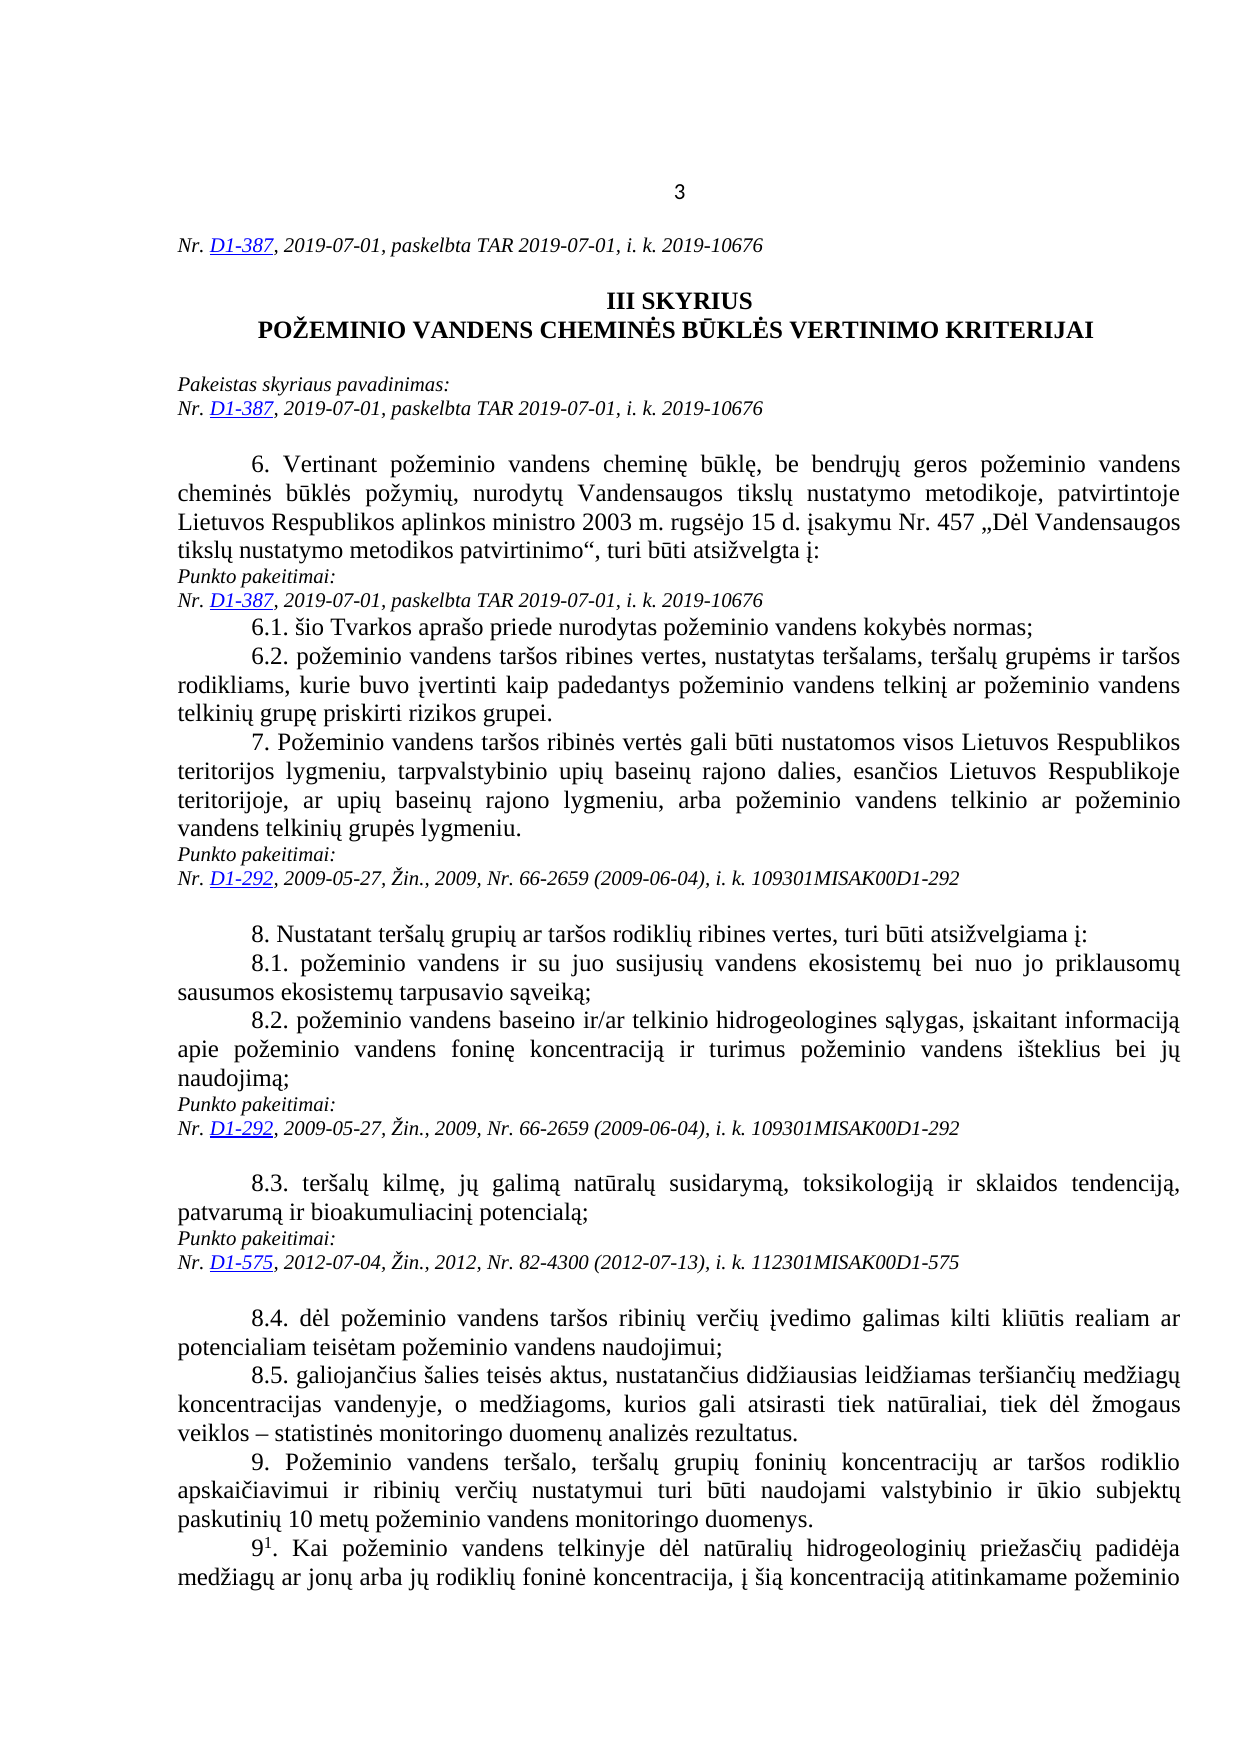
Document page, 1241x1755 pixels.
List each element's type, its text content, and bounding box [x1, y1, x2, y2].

text 6. Vertinant požeminio vandens cheminę būklę, be bendrųjų geros požeminio vandens cheminės būklės požymių, nurodytų Vandensaugos tikslų nustatymo metodikoje, patvirtintoje Lietuvos Respublikos aplinkos ministro 2003 m. rugsėjo 15 d. įsakymu Nr. 457 „Dėl Vandensaugos tikslų nustatymo metodikos patvirtinimo“, turi būti atsižvelgta į: [177, 449, 1181, 564]
text III SKYRIUS POŽEMINIO VANDENS CHEMINĖS BŪKLĖS VERTINIMO KRITERIJAI [177, 286, 1181, 343]
text 8.4. dėl požeminio vandens taršos ribinių verčių įvedimo galimas kilti kliūtis realiam ar potencialiam teisėtam požeminio vandens naudojimui; [177, 1303, 1181, 1360]
text 8.1. požeminio vandens ir su juo susijusių vandens ekosistemų bei nuo jo priklausomų sausumos ekosistemų tarpusavio sąveiką; [177, 948, 1181, 1005]
text 8.2. požeminio vandens baseino ir/ar telkinio hidrogeologines sąlygas, įskaitant informaciją apie požeminio vandens foninę koncentraciją ir turimus požeminio vandens išteklius bei jų naudojimą; [177, 1005, 1181, 1092]
text Nr. D1-292, 2009-05-27, Žin., 2009, Nr. 66-2659 (2009-06-04), i. k. 109301MISAK00D1-292 [177, 1116, 1181, 1140]
text 6.2. požeminio vandens taršos ribines vertes, nustatytas teršalams, teršalų grupėms ir taršos rodikliams, kurie buvo įvertinti kaip padedantys požeminio vandens telkinį ar požeminio vandens telkinių grupę priskirti rizikos grupei. [177, 641, 1181, 727]
text Punkto pakeitimai: [177, 1092, 1181, 1116]
text 8.3. teršalų kilmę, jų galimą natūralų susidarymą, toksikologiją ir sklaidos tendenciją, patvarumą ir bioakumuliacinį potencialą; [177, 1168, 1181, 1226]
text Nr. D1-387, 2019-07-01, paskelbta TAR 2019-07-01, i. k. 2019-10676 [177, 588, 1181, 612]
text Pakeistas skyriaus pavadinimas: [177, 372, 1181, 396]
text 9. Požeminio vandens teršalo, teršalų grupių foninių koncentracijų ar taršos rodiklio apskaičiavimui ir ribinių verčių nustatymui turi būti naudojami valstybinio ir ūkio subjektų paskutinių 10 metų požeminio vandens monitoringo duomenys. [177, 1447, 1181, 1533]
text Punkto pakeitimai: [177, 842, 1181, 866]
text Nr. D1-575, 2012-07-04, Žin., 2012, Nr. 82-4300 (2012-07-13), i. k. 112301MISAK00D1-575 [177, 1250, 1181, 1274]
text Punkto pakeitimai: [177, 564, 1181, 588]
text Punkto pakeitimai: [177, 1226, 1181, 1250]
text 8. Nustatant teršalų grupių ar taršos rodiklių ribines vertes, turi būti atsižvelgiama į: [177, 919, 1181, 948]
text 91. Kai požeminio vandens telkinyje dėl natūralių hidrogeologinių priežasčių padidėja medžiagų ar jonų arba jų rodiklių foninė koncentracija, į šią koncentraciją atitinkamame požeminio [177, 1533, 1181, 1590]
text 8.5. galiojančius šalies teisės aktus, nustatančius didžiausias leidžiamas teršiančių medžiagų koncentracijas vandenyje, o medžiagoms, kurios gali atsirasti tiek natūraliai, tiek dėl žmogaus veiklos – statistinės monitoringo duomenų analizės rezultatus. [177, 1360, 1181, 1447]
text Nr. D1-387, 2019-07-01, paskelbta TAR 2019-07-01, i. k. 2019-10676 [177, 396, 1181, 420]
text 7. Požeminio vandens taršos ribinės vertės gali būti nustatomos visos Lietuvos Respublikos teritorijos lygmeniu, tarpvalstybinio upių baseinų rajono dalies, esančios Lietuvos Respublikoje teritorijoje, ar upių baseinų rajono lygmeniu, arba požeminio vandens telkinio ar požeminio vandens telkinių grupės lygmeniu. [177, 727, 1181, 842]
text Nr. D1-292, 2009-05-27, Žin., 2009, Nr. 66-2659 (2009-06-04), i. k. 109301MISAK00D1-292 [177, 866, 1181, 890]
text 6.1. šio Tvarkos aprašo priede nurodytas požeminio vandens kokybės normas; [177, 612, 1181, 641]
text Nr. D1-387, 2019-07-01, paskelbta TAR 2019-07-01, i. k. 2019-10676 [177, 233, 1181, 257]
